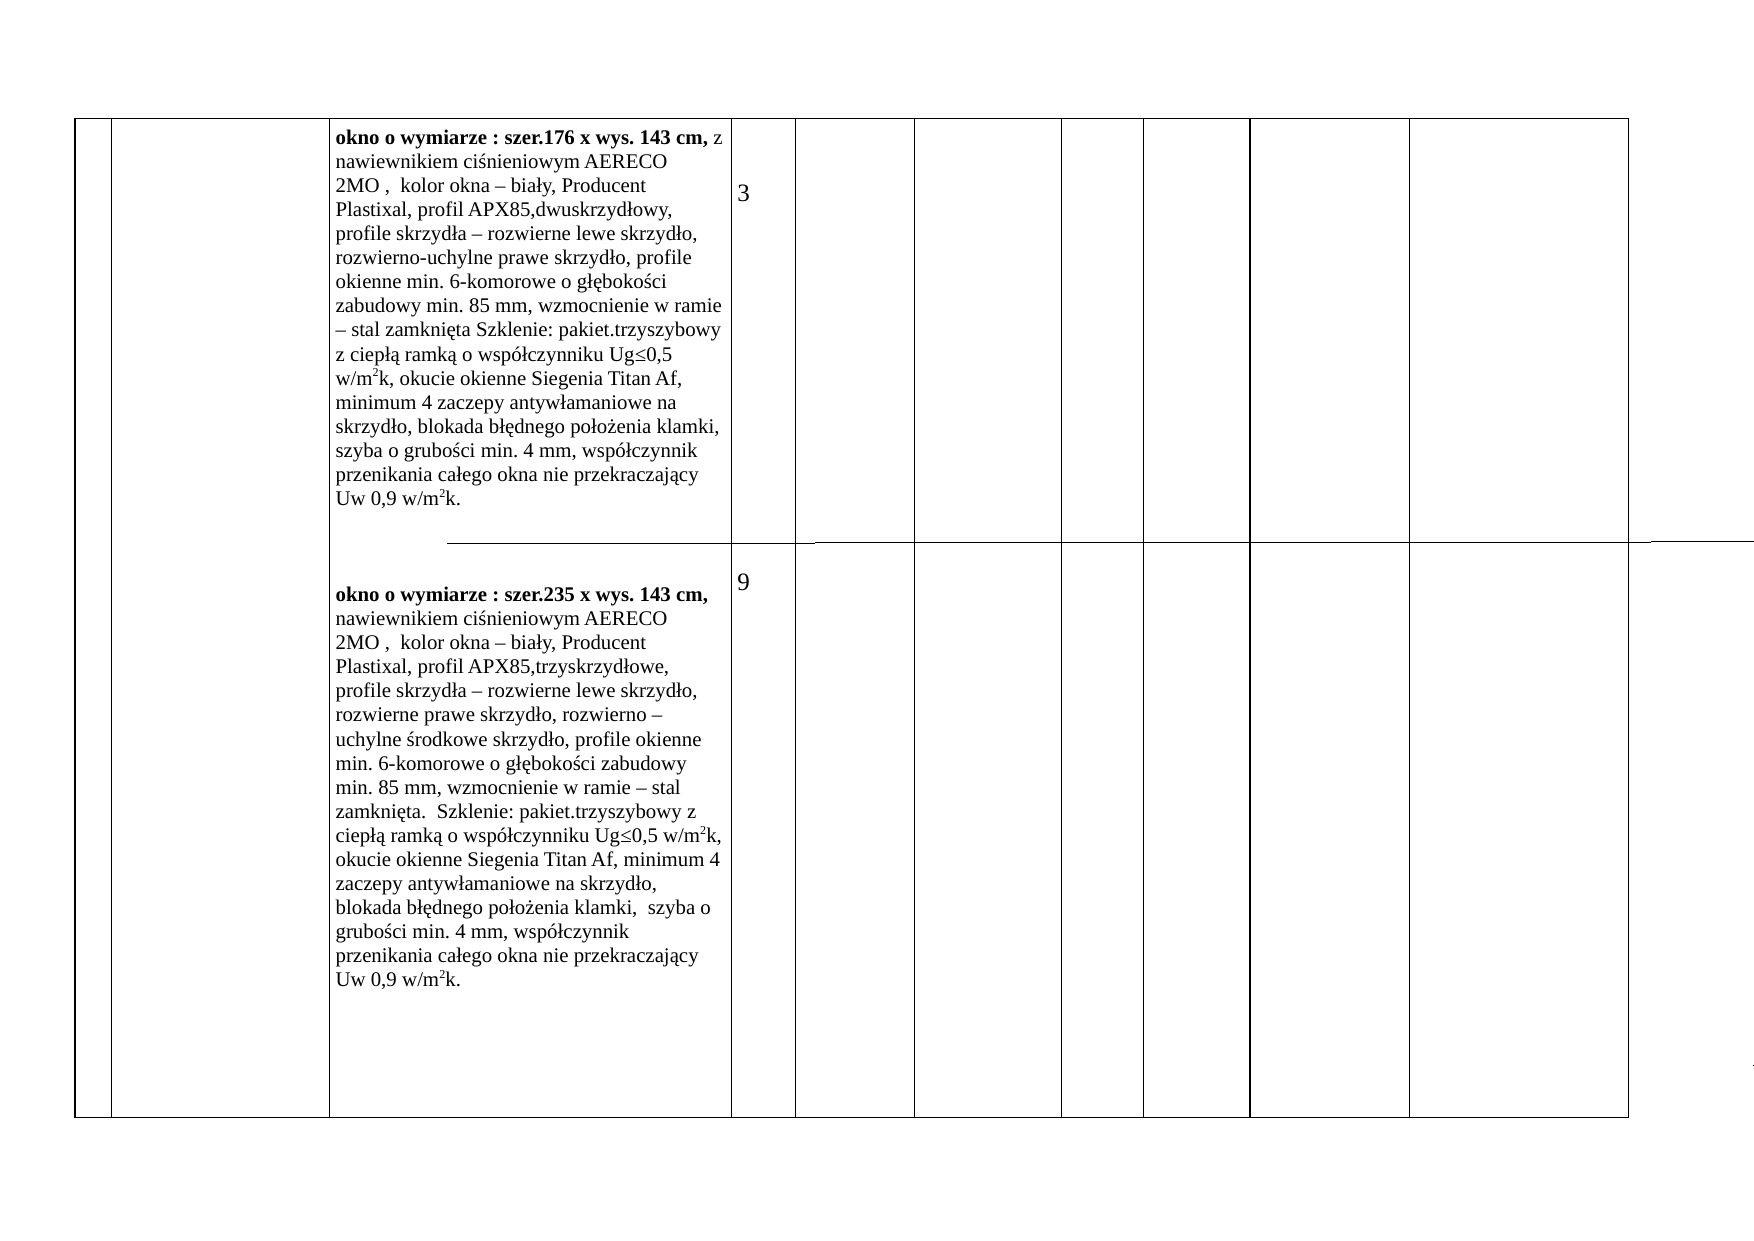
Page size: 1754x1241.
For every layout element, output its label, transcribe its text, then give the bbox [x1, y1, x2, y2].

table_cell [915, 119, 1061, 542]
table_cell [1410, 543, 1628, 1117]
table_cell 3 [732, 119, 795, 543]
table_cell [1144, 119, 1249, 542]
table_cell [1251, 119, 1409, 542]
table_cell [796, 119, 914, 1117]
table_cell [1410, 119, 1628, 542]
table_cell [1251, 543, 1409, 1117]
table_cell [76, 119, 111, 1117]
table_cell [1144, 543, 1249, 1117]
table_cell [112, 119, 329, 1117]
table_cell [915, 543, 1061, 1117]
table_cell [1062, 119, 1143, 542]
table_cell 9 [732, 544, 795, 1117]
table_cell [1062, 543, 1143, 1117]
table_cell okno o wymiarze : szer.176 x wys. 143 cm, z nawiewnikiem ciśnieniowym AERECO 2MO , kolor okna – biały, Producent Plastixal, profil APX85,dwuskrzydłowy, profile skrzydła – rozwierne lewe skrzydło, rozwierno-uchylne prawe skrzydło, profile okienne min. 6-komorowe o głębokości zabudowy min. 85 mm, wzmocnienie w ramie – stal zamknięta Szklenie: pakiet.trzyszybowy z ciepłą ramką o współczynniku Ug≤0,5 w/m2k, okucie okienne Siegenia Titan Af, minimum 4 zaczepy antywłamaniowe na skrzydło, blokada błędnego położenia klamki, szyba o grubości min. 4 mm, współczynnik przenikania całego okna nie przekraczający Uw 0,9 w/m2k. okno o wymiarze : szer.235 x wys. 143 cm, nawiewnikiem ciśnieniowym AERECO 2MO , kolor okna – biały, Producent Plastixal, profil APX85,trzyskrzydłowe, profile skrzydła – rozwierne lewe skrzydło, rozwierne prawe skrzydło, rozwierno – uchylne środkowe skrzydło, profile okienne min. 6-komorowe o głębokości zabudowy min. 85 mm, wzmocnienie w ramie – stal zamknięta. Szklenie: pakiet.trzyszybowy z ciepłą ramką o współczynniku Ug≤0,5 w/m2k, okucie okienne Siegenia Titan Af, minimum 4 zaczepy antywłamaniowe na skrzydło, blokada błędnego położenia klamki, szyba o grubości min. 4 mm, współczynnik przenikania całego okna nie przekraczający Uw 0,9 w/m2k. [330, 119, 731, 1117]
